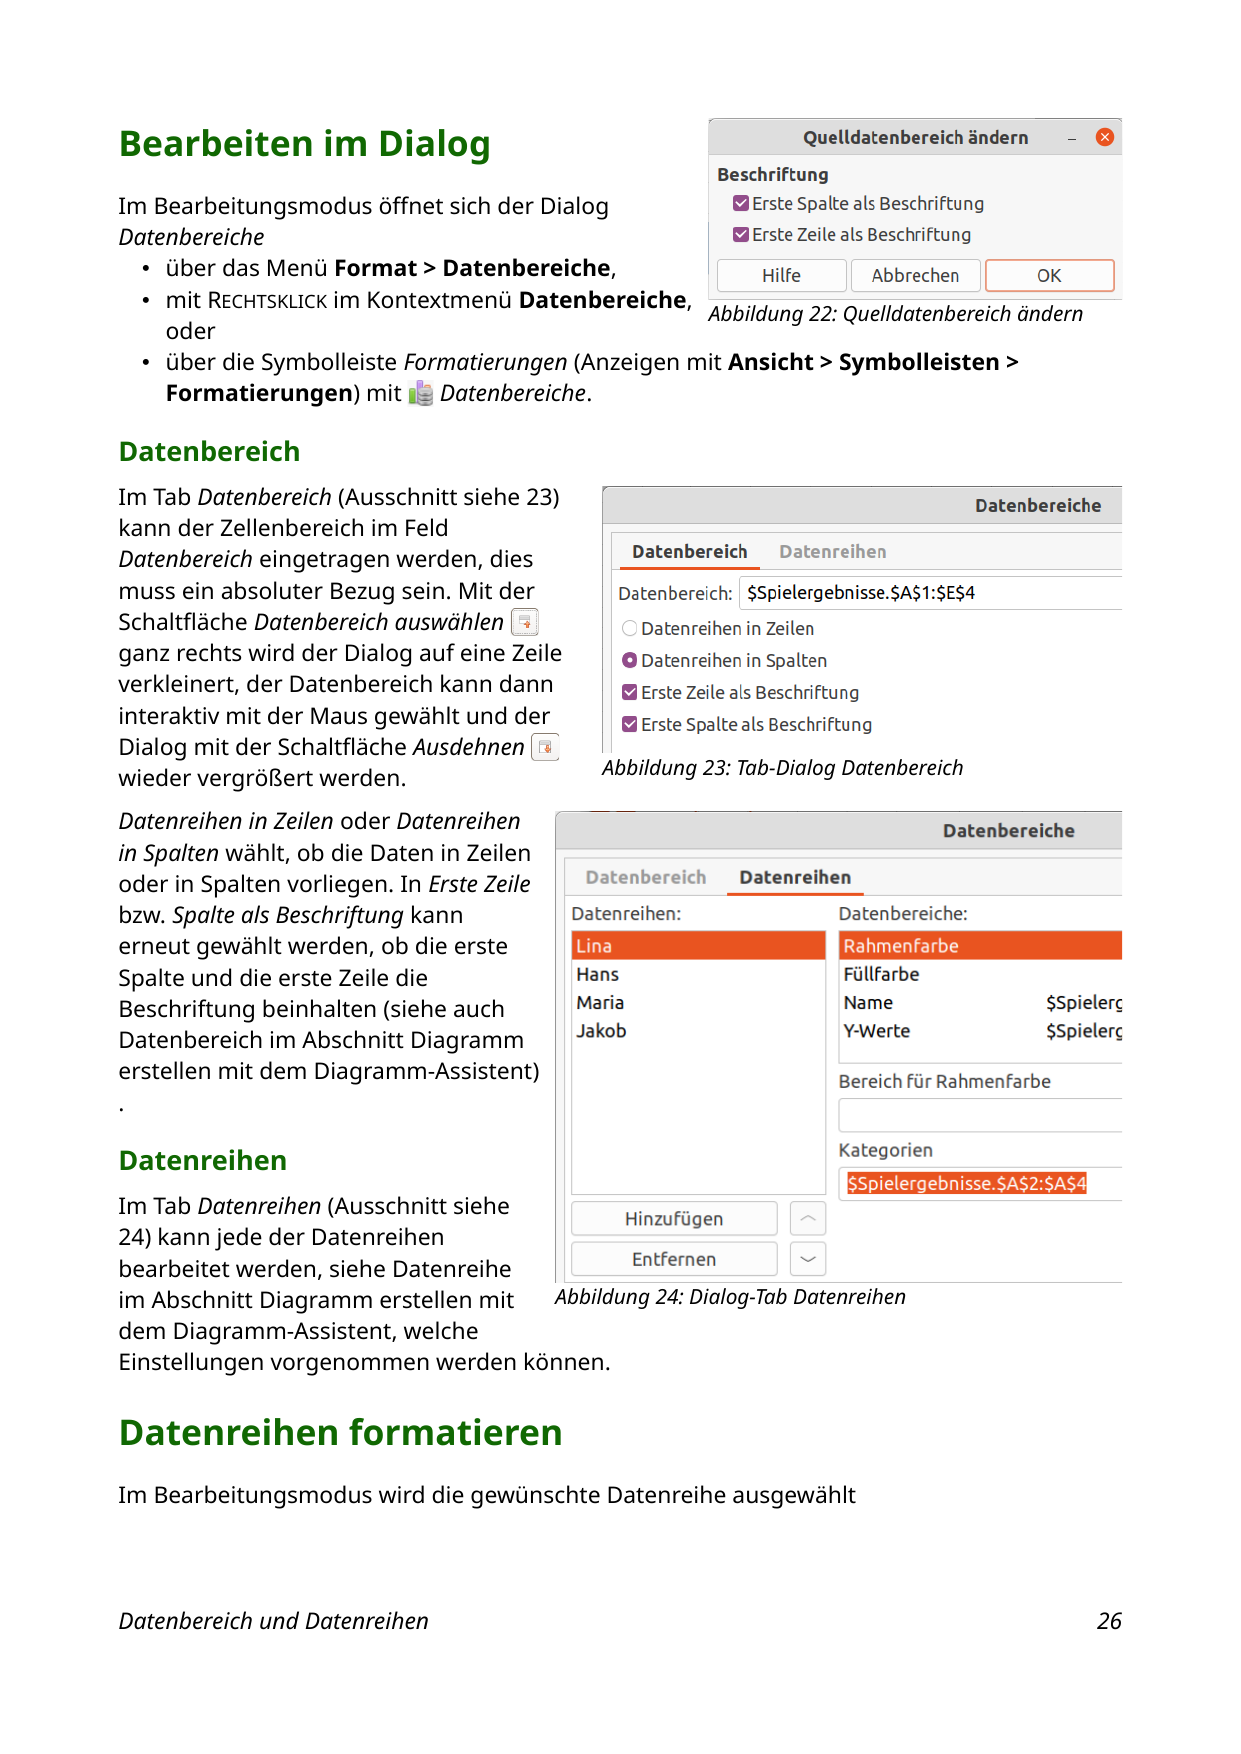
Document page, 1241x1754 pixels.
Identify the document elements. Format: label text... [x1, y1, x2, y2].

picture [510, 608, 539, 636]
text Abbildung 23: Tab-Dialog Datenbereich [602, 753, 1122, 781]
text Im Tab Datenreihen (Ausschnitt siehe Abbildung 24) kann jede der Datenreihen bearbeitet werden, siehe Datenreihe im Abschnitt Diagramm erstellen mit dem Diagramm-Assistent, welche Einstellungen vorgenommen werden können. [118, 1190, 1122, 1377]
subtitle Datenbereich [118, 432, 1122, 469]
text Im Bearbeitungsmodus wird die gewünschte Datenreihe ausgewählt [118, 1479, 1122, 1510]
picture [602, 486, 1123, 753]
picture [531, 733, 560, 761]
list über die Symbolleiste Formatierungen (Anzeigen mit Ansicht > Symbolleisten > Formatierungen) mit Datenbereiche. [142, 346, 1122, 409]
list über das Menü Format > Datenbereiche, [142, 252, 708, 284]
list mit Rechtsklick im Kontextmenü Datenbereiche, oder [142, 284, 1122, 346]
text Datenreihen in Zeilen oder Datenreihen in Spalten wählt, ob die Daten in Zeilen oder in Spalten vorliegen. In Erste Zeile bzw. Spalte als Beschriftung kann erneut gewählt werden, ob die erste Spalte und die erste Zeile die Beschriftung beinhalten (siehe auch Datenbereich im Abschnitt Diagramm erstellen mit dem Diagramm-Assistent). [118, 805, 1122, 1118]
text Abbildung 22: Quelldatenbereich ändern [709, 300, 1122, 328]
text Im Tab Datenbereich (Ausschnitt siehe Abbildung 23) kann der Zellenbereich im Feld Datenbereich eingetragen werden, dies muss ein absoluter Bezug sein. Mit der Schaltfläche Datenbereich auswählen ganz rechts wird der Dialog auf eine Zeile verkleinert, der Datenbereich kann dann interaktiv mit der Maus gewählt und der Dialog mit der Schaltfläche Ausdehnen wieder vergrößert werden. [118, 481, 1122, 793]
picture [407, 380, 434, 407]
text Im Bearbeitungsmodus öffnet sich der Dialog Datenbereiche [118, 190, 708, 252]
subtitle Bearbeiten im Dialog [118, 118, 708, 166]
picture [555, 811, 1123, 1283]
picture [708, 118, 1123, 300]
subtitle Datenreihen formatieren [118, 1407, 1122, 1455]
subtitle Datenreihen [118, 1141, 555, 1178]
text Abbildung 24: Dialog-Tab Datenreihen [555, 1283, 1122, 1311]
